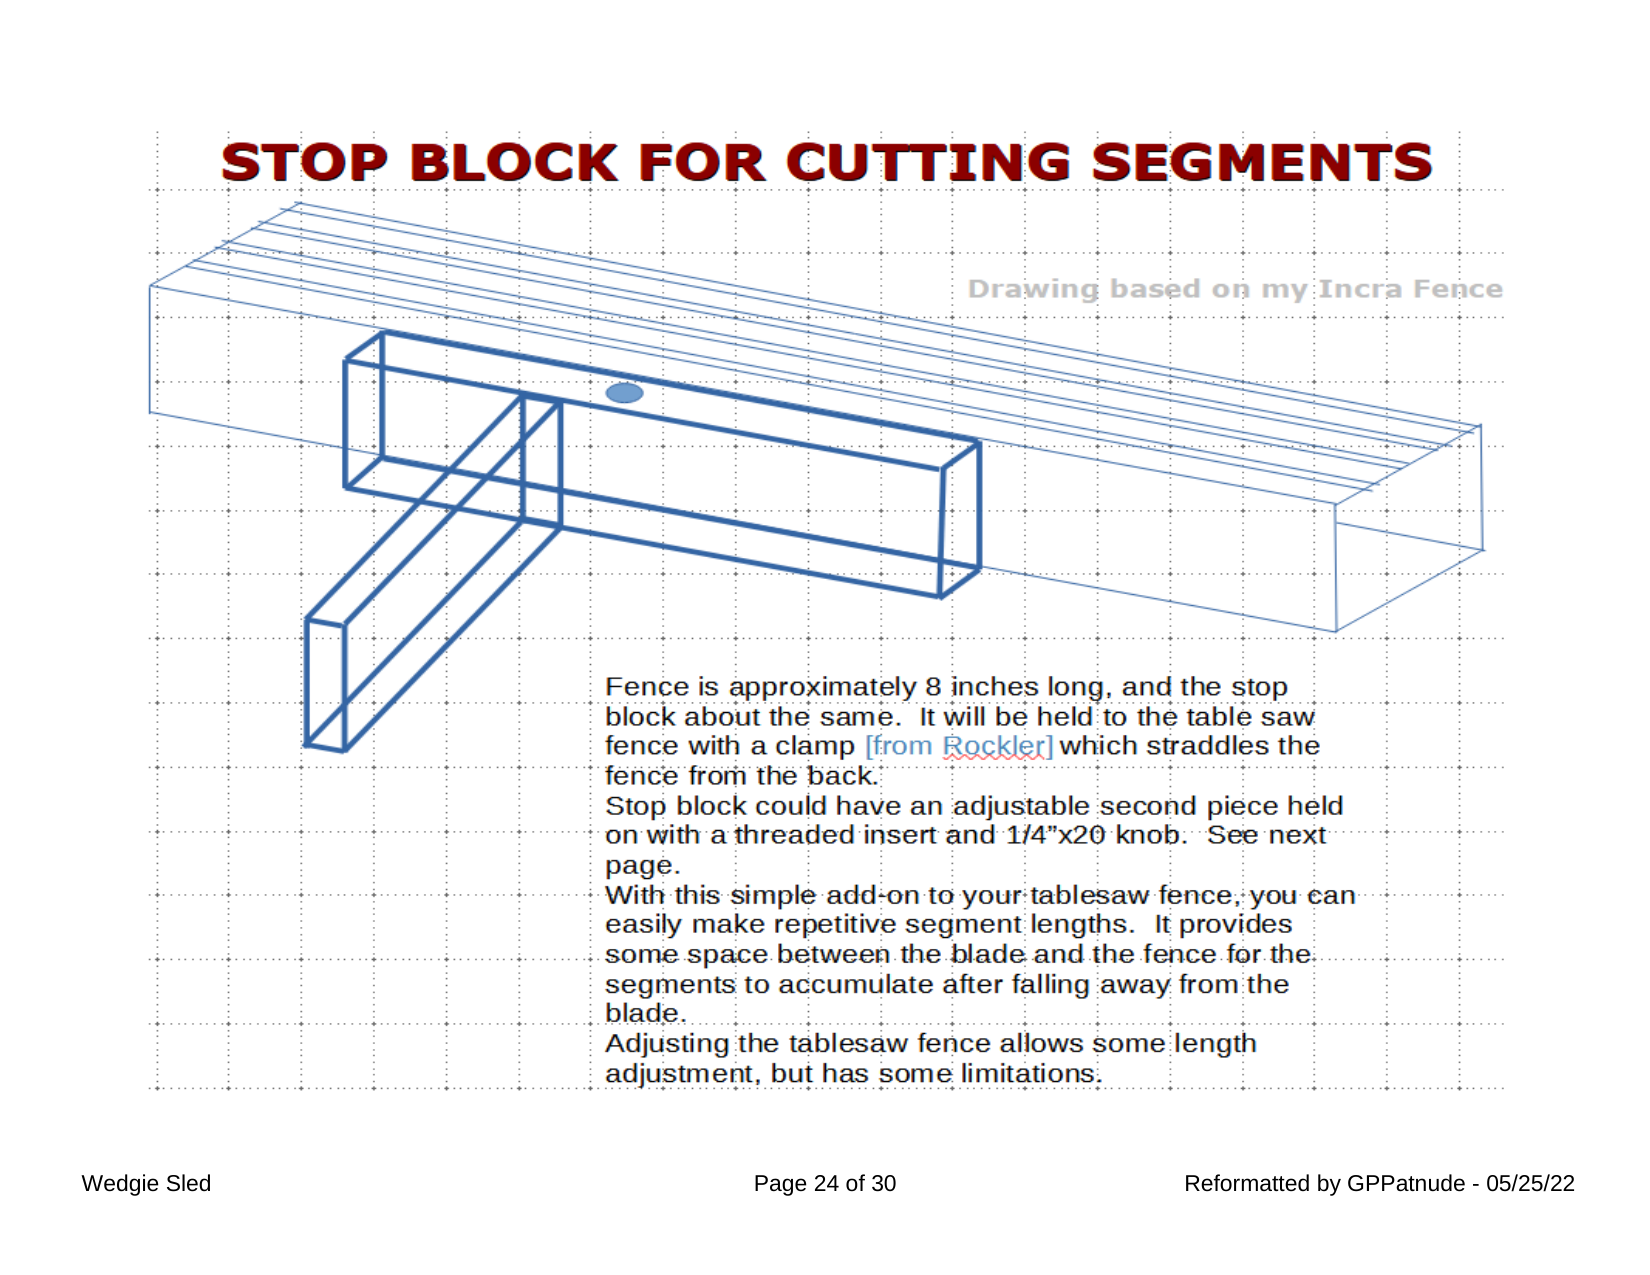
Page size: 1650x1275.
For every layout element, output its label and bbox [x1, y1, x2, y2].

picture [143, 129, 1507, 1092]
